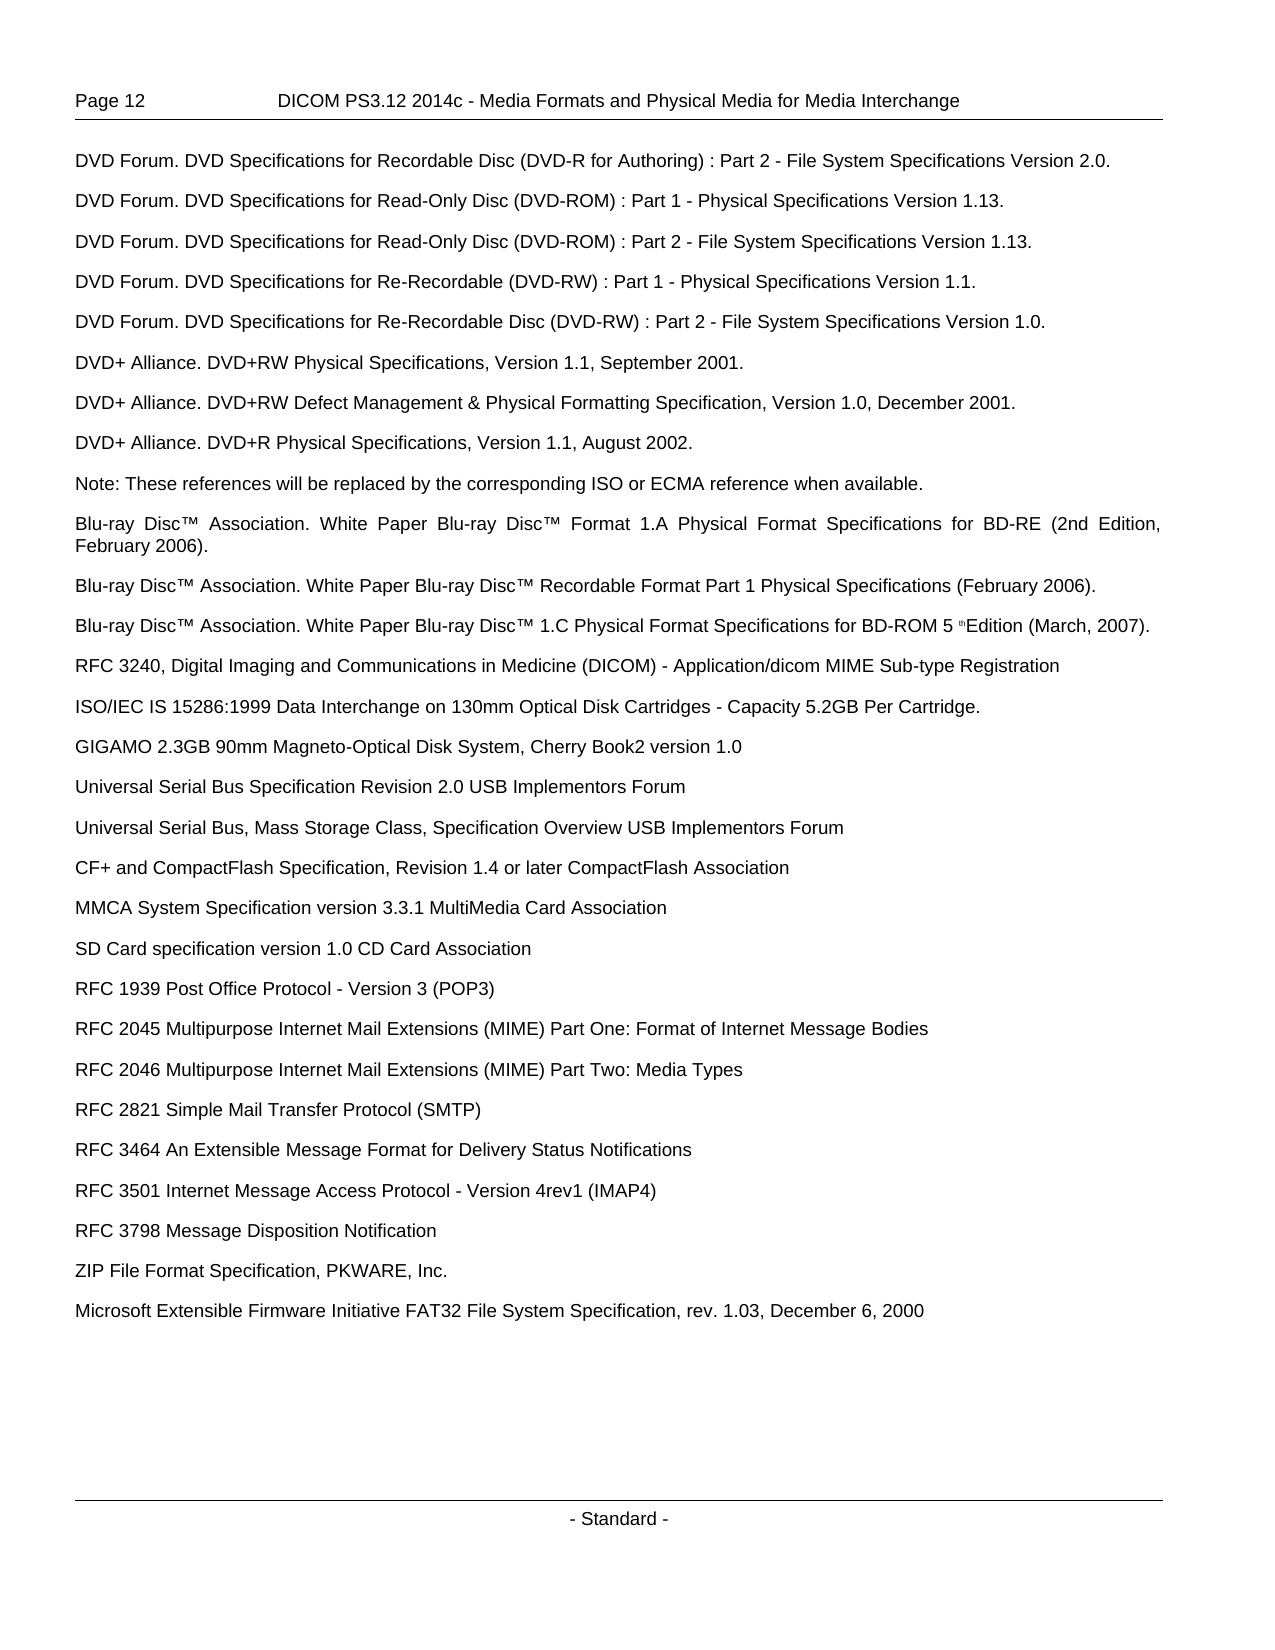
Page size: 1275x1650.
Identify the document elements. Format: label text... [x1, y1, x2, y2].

text DVD Forum. DVD Specifications for Read-Only Disc (DVD-ROM) : Part 1 - Physical Specifications Version 1.13. [75, 190, 1162, 212]
text RFC 3501 Internet Message Access Protocol - Version 4rev1 (IMAP4) [75, 1179, 1162, 1201]
text RFC 3464 An Extensible Message Format for Delivery Status Notifications [75, 1139, 1162, 1161]
text Microsoft Extensible Firmware Initiative FAT32 File System Specification, rev. 1.03, December 6, 2000 [75, 1300, 1162, 1322]
text RFC 3240, Digital Imaging and Communications in Medicine (DICOM) - Application/dicom MIME Sub-type Registration [75, 655, 1162, 677]
text DVD+ Alliance. DVD+RW Defect Management & Physical Formatting Specification, Version 1.0, December 2001. [75, 392, 1162, 413]
text SD Card specification version 1.0 CD Card Association [75, 937, 1162, 959]
text Note: These references will be replaced by the corresponding ISO or ECMA reference when available. [75, 472, 1162, 494]
text Universal Serial Bus, Mass Storage Class, Specification Overview USB Implementors Forum [75, 817, 1162, 838]
text ZIP File Format Specification, PKWARE, Inc. [75, 1260, 1162, 1282]
text Blu-ray Disc™ Association. White Paper Blu-ray Disc™ 1.C Physical Format Specifications for BD-ROM 5 thEdition (March, 2007). [75, 615, 1162, 637]
text RFC 2821 Simple Mail Transfer Protocol (SMTP) [75, 1099, 1162, 1120]
text RFC 2045 Multipurpose Internet Mail Extensions (MIME) Part One: Format of Internet Message Bodies [75, 1018, 1162, 1040]
text ISO/IEC IS 15286:1999 Data Interchange on 130mm Optical Disk Cartridges - Capacity 5.2GB Per Cartridge. [75, 696, 1162, 717]
text RFC 1939 Post Office Protocol - Version 3 (POP3) [75, 978, 1162, 999]
text CF+ and CompactFlash Specification, Revision 1.4 or later CompactFlash Association [75, 857, 1162, 878]
text DVD Forum. DVD Specifications for Recordable Disc (DVD-R for Authoring) : Part 2 - File System Specifications Version 2.0. [75, 150, 1162, 172]
text Blu-ray Disc™ Association. White Paper Blu-ray Disc™ Recordable Format Part 1 Physical Specifications (February 2006). [75, 575, 1162, 596]
text DVD+ Alliance. DVD+RW Physical Specifications, Version 1.1, September 2001. [75, 352, 1162, 373]
text Universal Serial Bus Specification Revision 2.0 USB Implementors Forum [75, 776, 1162, 798]
text MMCA System Specification version 3.3.1 MultiMedia Card Association [75, 897, 1162, 919]
text GIGAMO 2.3GB 90mm Magneto-Optical Disk System, Cherry Book2 version 1.0 [75, 736, 1162, 757]
text RFC 2046 Multipurpose Internet Mail Extensions (MIME) Part Two: Media Types [75, 1058, 1162, 1080]
text RFC 3798 Message Disposition Notification [75, 1220, 1162, 1241]
text DVD Forum. DVD Specifications for Read-Only Disc (DVD-ROM) : Part 2 - File System Specifications Version 1.13. [75, 231, 1162, 252]
text DVD Forum. DVD Specifications for Re-Recordable Disc (DVD-RW) : Part 2 - File System Specifications Version 1.0. [75, 311, 1162, 333]
text DVD Forum. DVD Specifications for Re-Recordable (DVD-RW) : Part 1 - Physical Specifications Version 1.1. [75, 271, 1162, 292]
text Blu-ray Disc™ Association. White Paper Blu-ray Disc™ Format 1.A Physical Format Specifications for BD-RE (2nd Edition, February 2006). [75, 513, 1162, 556]
text DVD+ Alliance. DVD+R Physical Specifications, Version 1.1, August 2002. [75, 432, 1162, 454]
